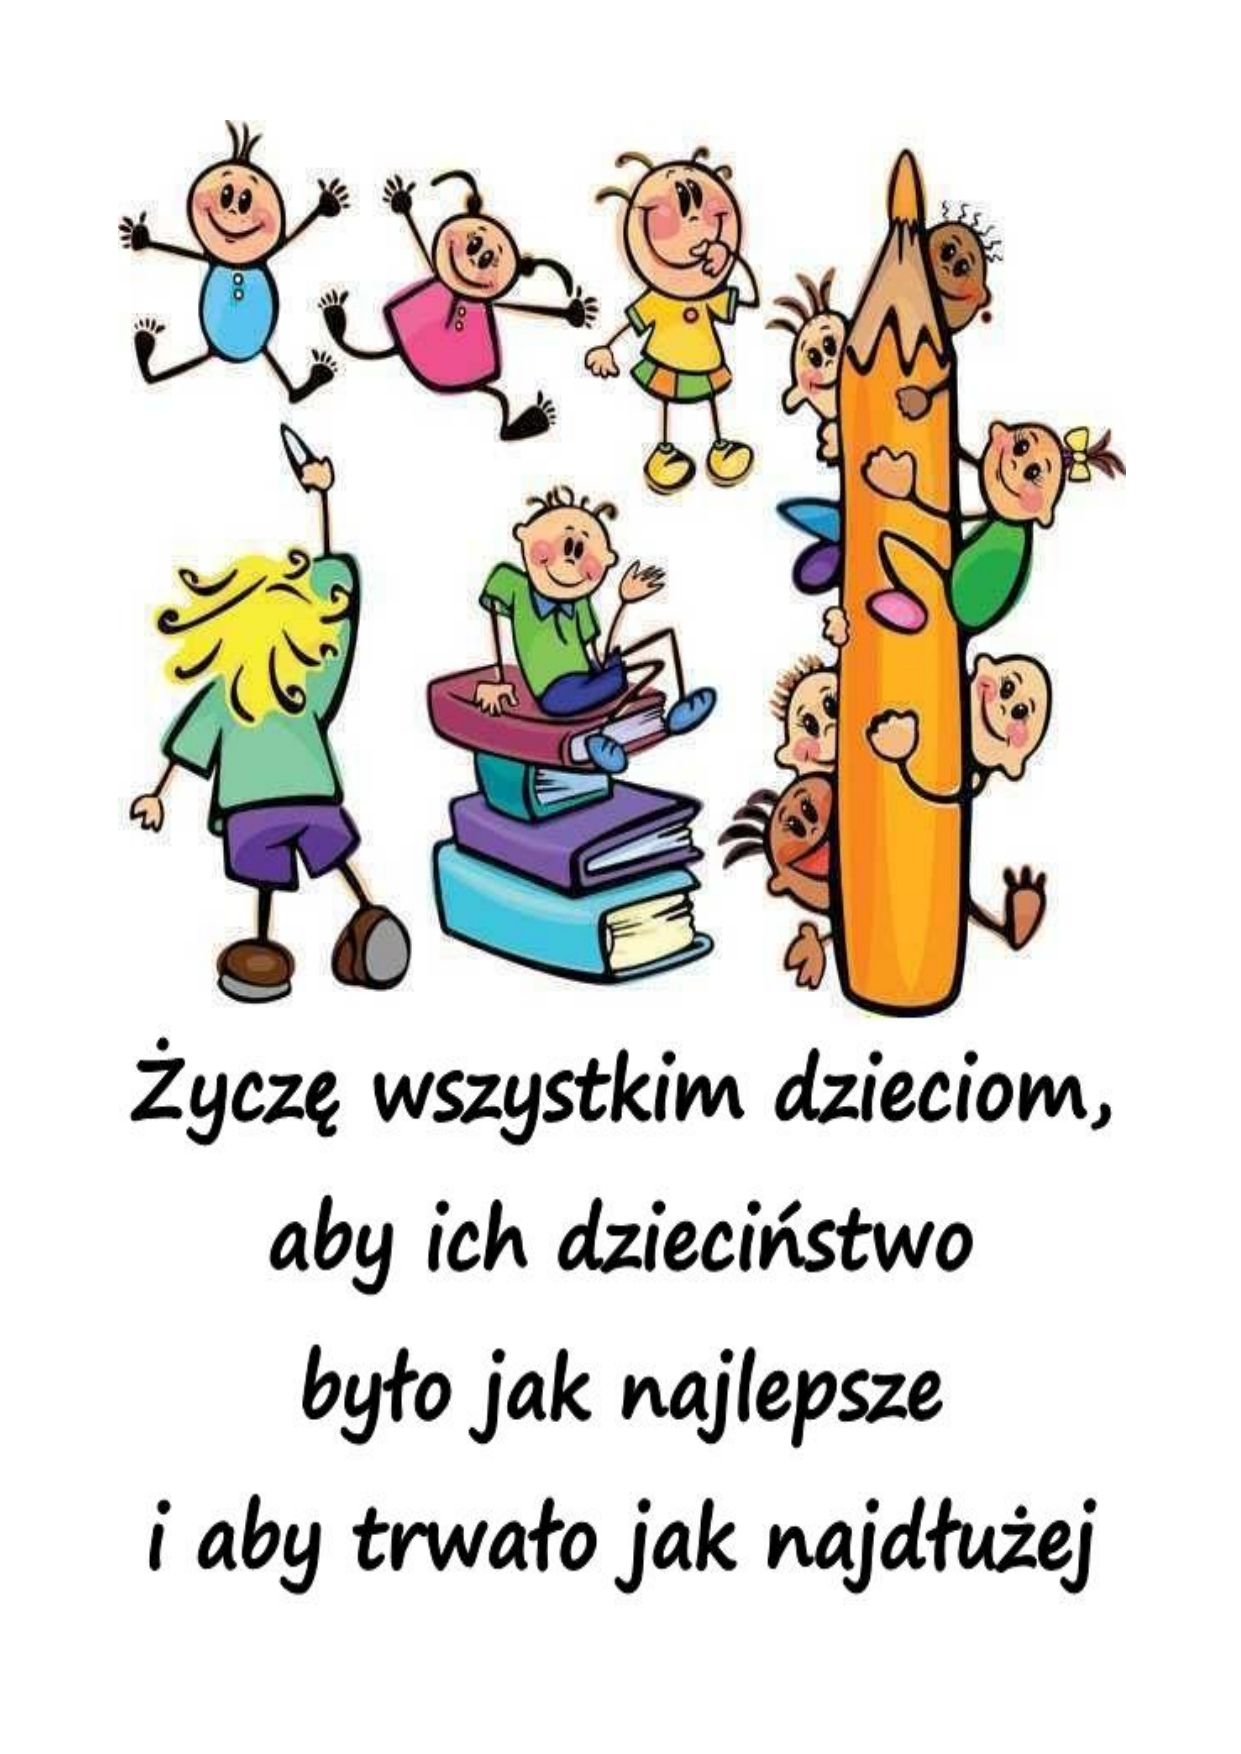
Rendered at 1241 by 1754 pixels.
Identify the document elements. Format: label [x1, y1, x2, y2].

picture [118, 120, 1126, 1648]
